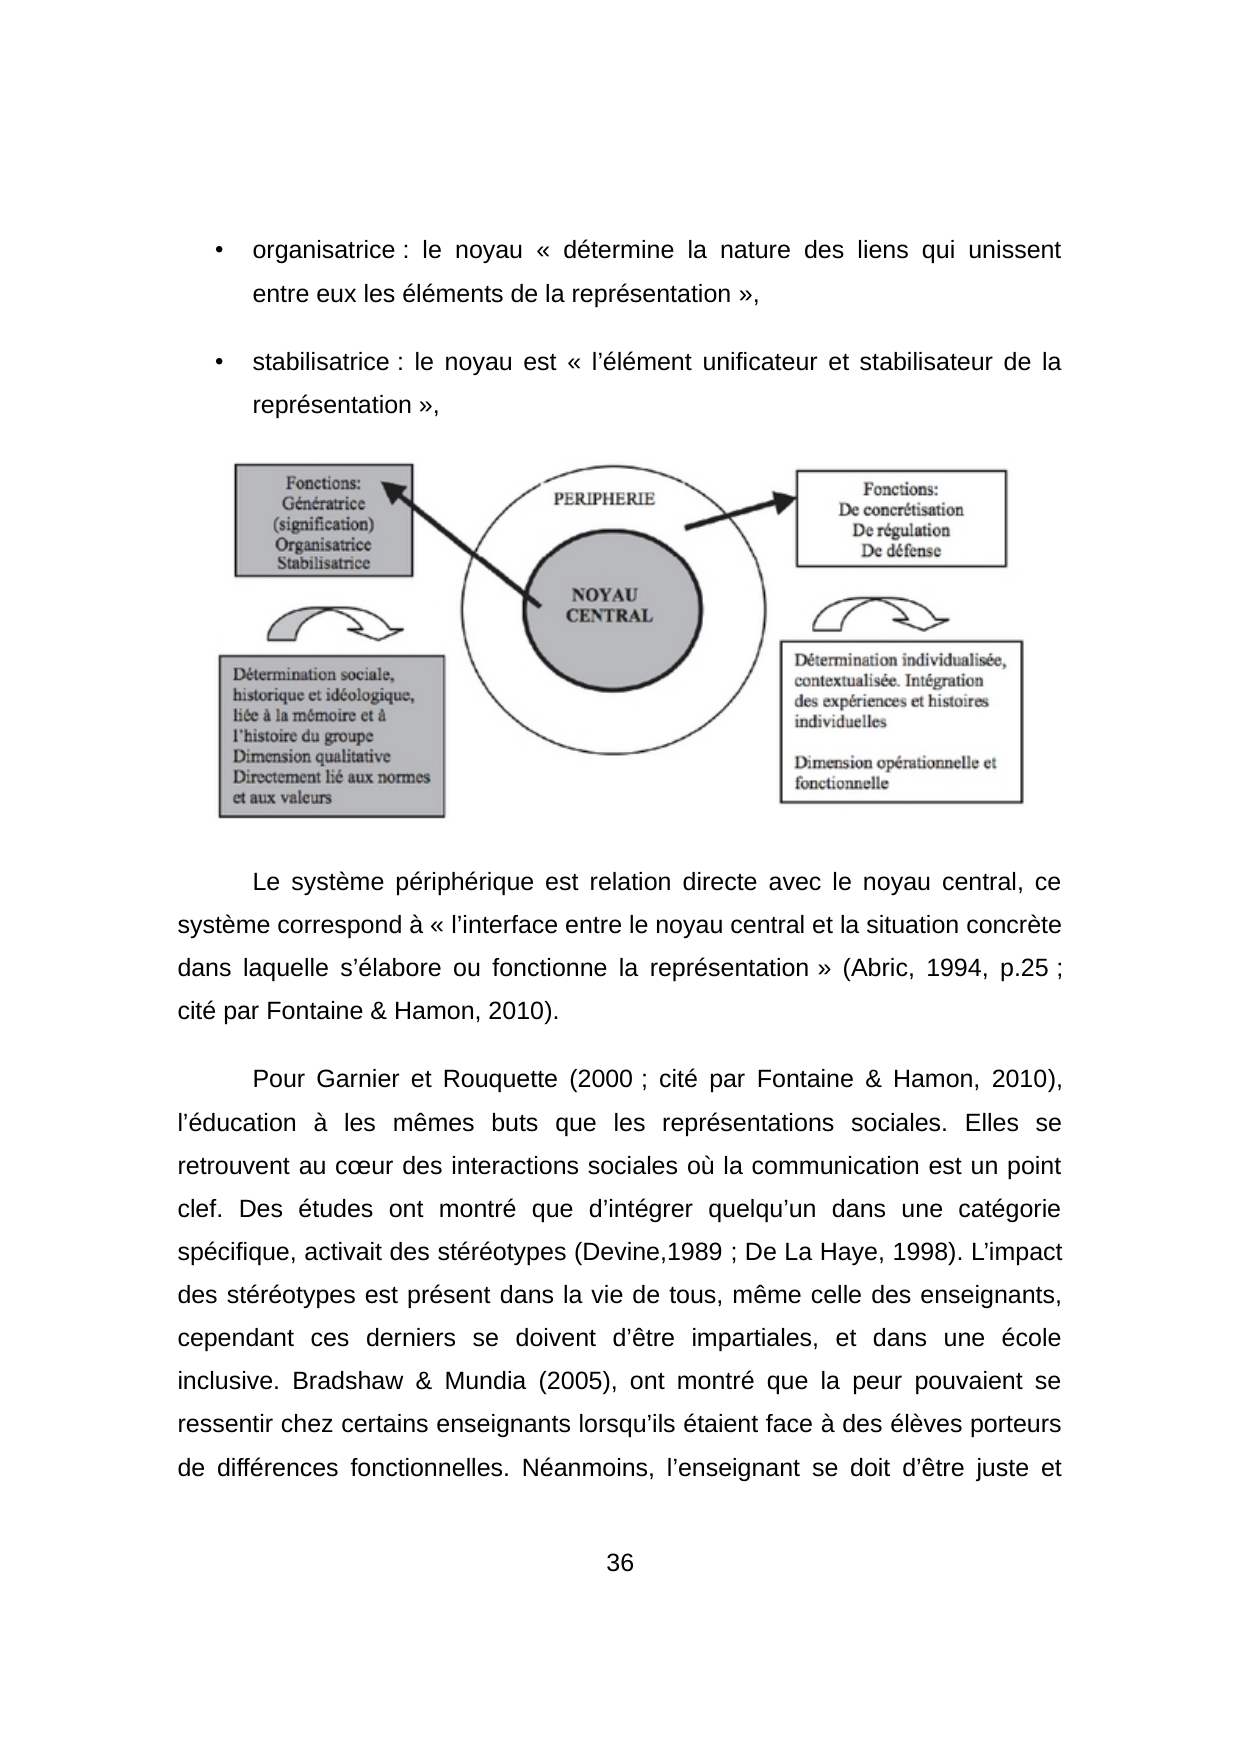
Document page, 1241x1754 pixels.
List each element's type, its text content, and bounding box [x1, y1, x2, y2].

text Le système périphérique est relation directe avec le noyau central, ce système correspond à « l’interface entre le noyau central et la situation concrète dans laquelle s’élabore ou fonctionne la représentation » (Abric, 1994, p.25 ; cité par Fontaine & Hamon, 2010). [177, 867, 1063, 1025]
text Pour Garnier et Rouquette (2000 ; cité par Fontaine & Hamon, 2010), l’éducation à les mêmes buts que les représentations sociales. Elles se retrouvent au cœur des interactions sociales où la communication est un point clef. Des études ont montré que d’intégrer quelqu’un dans une catégorie spécifique, activait des stéréotypes (Devine,1989 ; De La Haye, 1998). L’impact des stéréotypes est présent dans la vie de tous, même celle des enseignants, cependant ces derniers se doivent d’être impartiales, et dans une école inclusive. Bradshaw & Mundia (2005), ont montré que la peur pouvaient se ressentir chez certains enseignants lorsqu’ils étaient face à des élèves porteurs de différences fonctionnelles. Néanmoins, l’enseignant se doit d’être juste et [177, 1064, 1063, 1481]
picture [213, 458, 1027, 823]
list stabilisatrice : le noyau est « l’élément unificateur et stabilisateur de la représentation », [215, 347, 1063, 419]
list organisatrice : le noyau « détermine la nature des liens qui unissent entre eux les éléments de la représentation », [215, 235, 1063, 307]
